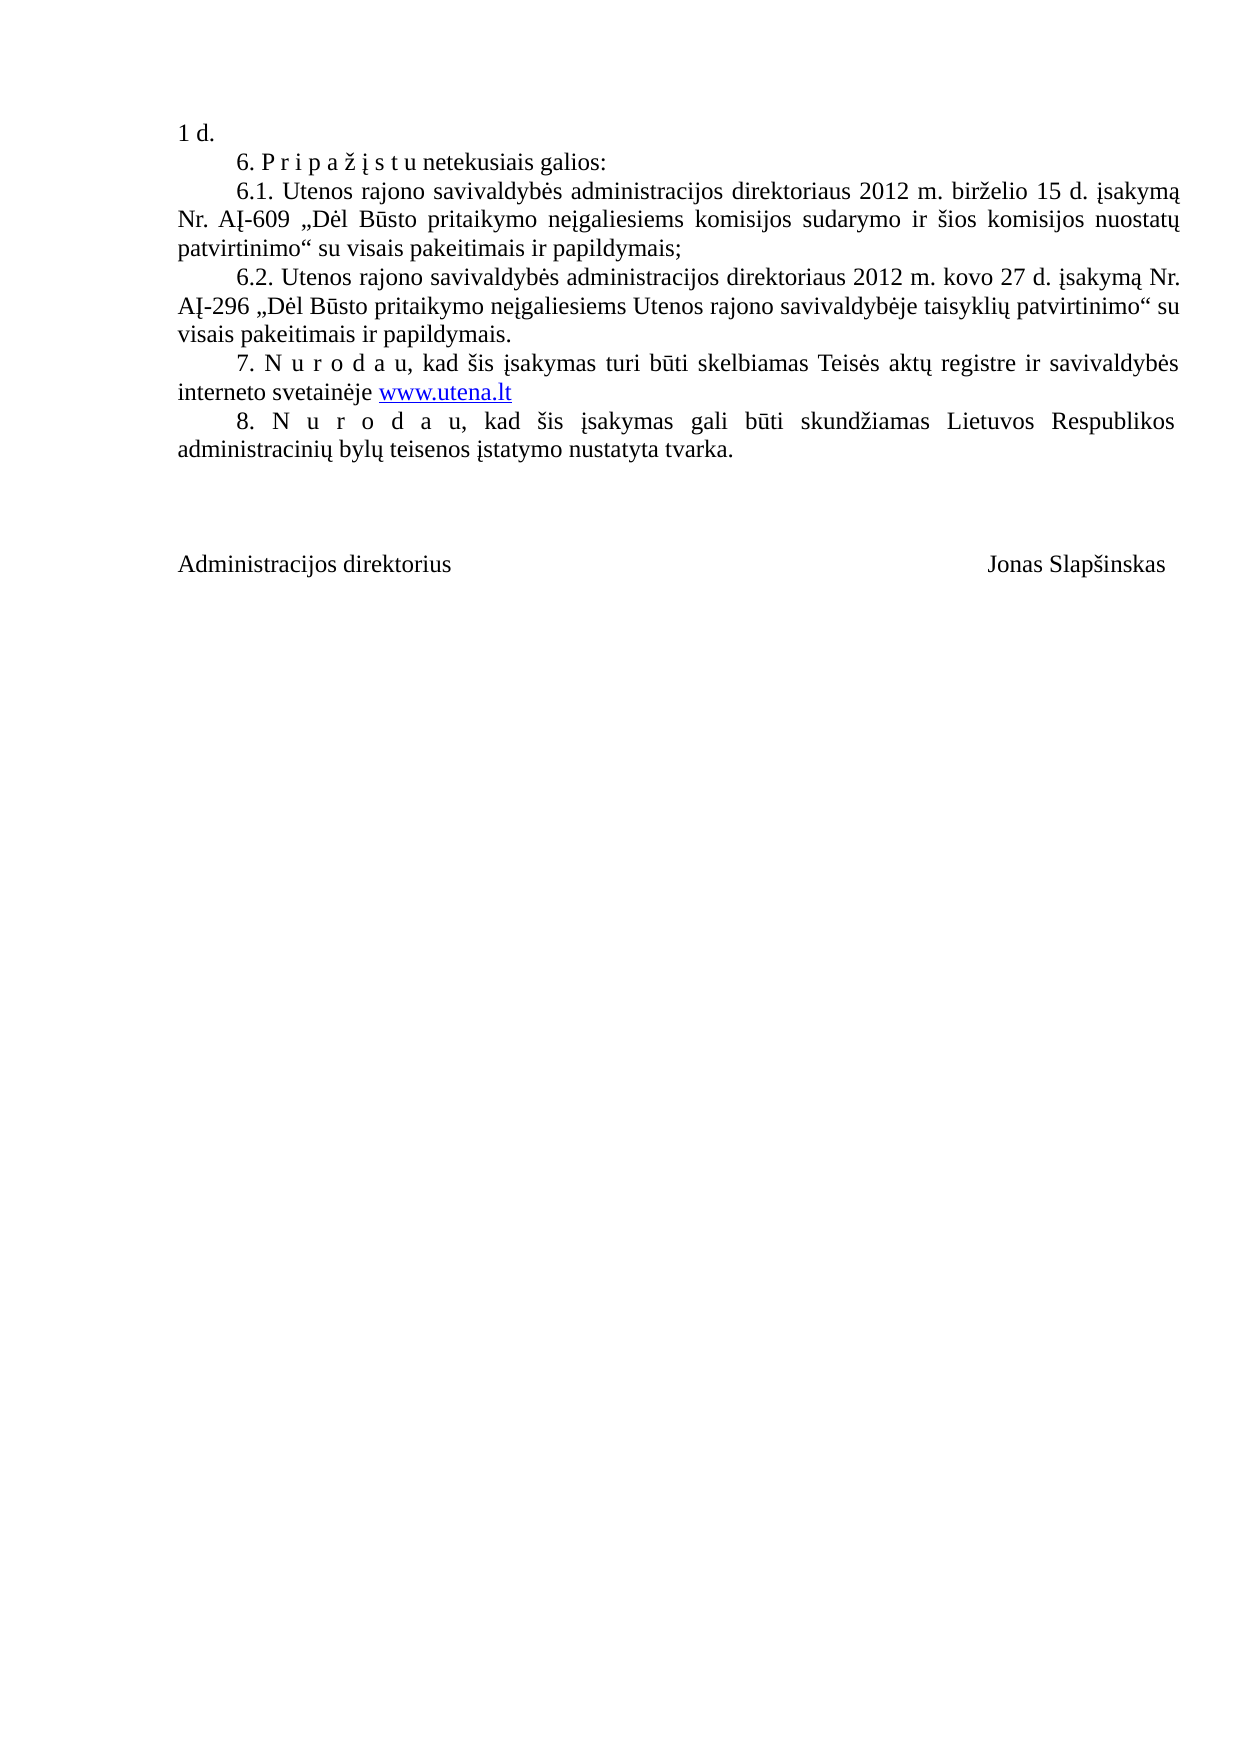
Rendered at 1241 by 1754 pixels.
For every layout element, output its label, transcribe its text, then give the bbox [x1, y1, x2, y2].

text Administracijos direktorius Jonas Slapšinskas [177, 549, 1181, 578]
text 8. N u r o d a u, kad šis įsakymas gali būti skundžiamas Lietuvos Respublikos administracinių bylų teisenos įstatymo nustatyta tvarka. [177, 406, 1176, 463]
text 6.1. Utenos rajono savivaldybės administracijos direktoriaus 2012 m. birželio 15 d. įsakymą Nr. AĮ-609 „Dėl Būsto pritaikymo neįgaliesiems komisijos sudarymo ir šios komisijos nuostatų patvirtinimo“ su visais pakeitimais ir papildymais; [177, 176, 1181, 262]
text 1 d. [177, 118, 1181, 147]
text 6.2. Utenos rajono savivaldybės administracijos direktoriaus 2012 m. kovo 27 d. įsakymą Nr. AĮ-296 „Dėl Būsto pritaikymo neįgaliesiems Utenos rajono savivaldybėje taisyklių patvirtinimo“ su visais pakeitimais ir papildymais. [177, 262, 1181, 348]
text 6. P r i p a ž į s t u netekusiais galios: [177, 147, 1181, 176]
text 7. N u r o d a u, kad šis įsakymas turi būti skelbiamas Teisės aktų registre ir savivaldybės interneto svetainėje www.utena.lt [177, 348, 1181, 406]
